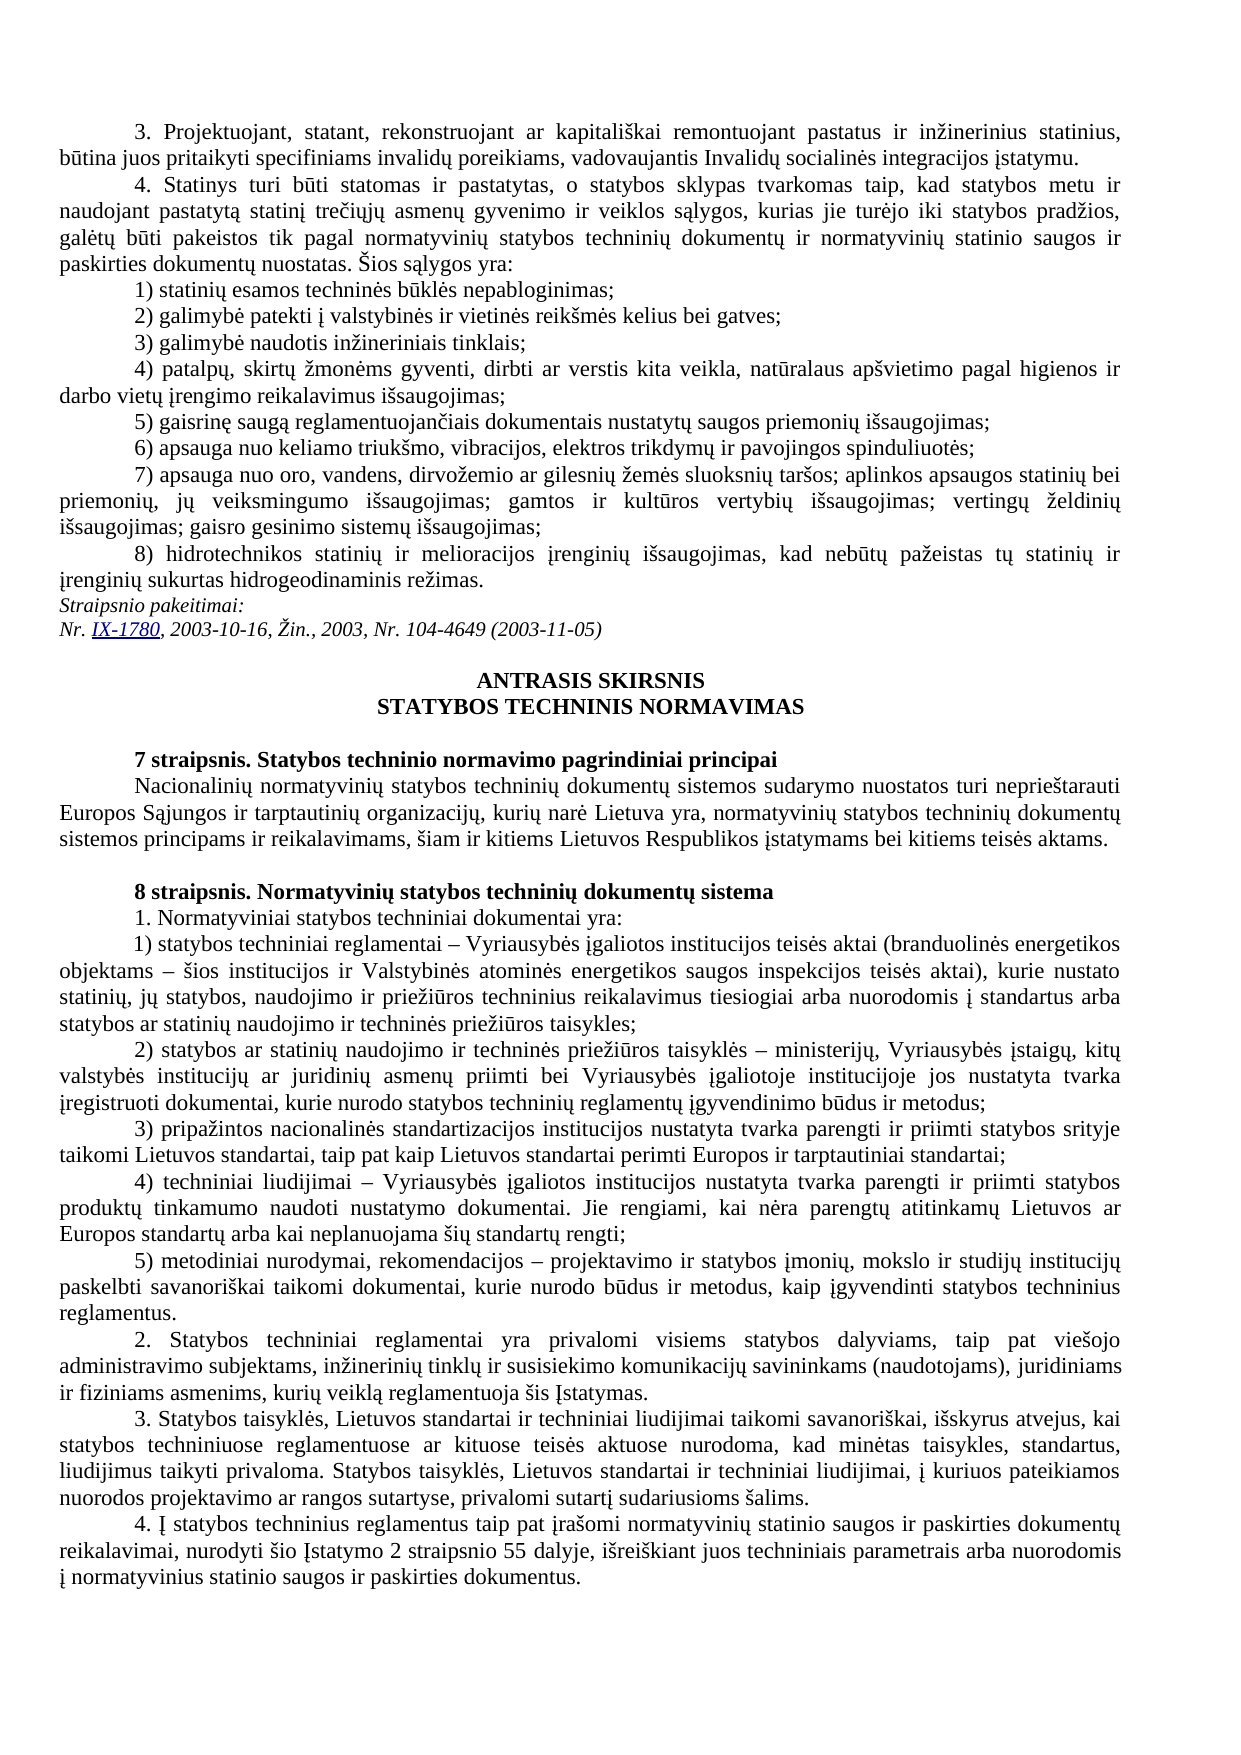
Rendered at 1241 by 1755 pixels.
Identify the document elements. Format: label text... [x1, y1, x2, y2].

text 4. Statinys turi būti statomas ir pastatytas, o statybos sklypas tvarkomas taip, kad statybos metu ir naudojant pastatytą statinį trečiųjų asmenų gyvenimo ir veiklos sąlygos, kurias jie turėjo iki statybos pradžios, galėtų būti pakeistos tik pagal normatyvinių statybos techninių dokumentų ir normatyvinių statinio saugos ir paskirties dokumentų nuostatas. Šios sąlygos yra: [59, 171, 1122, 276]
text Straipsnio pakeitimai: [59, 592, 1122, 617]
subtitle ANTRASIS SKIRSNIS [59, 667, 1122, 693]
text 7 straipsnis. Statybos techninio normavimo pagrindiniai principai [59, 746, 1122, 772]
text 1. Normatyviniai statybos techniniai dokumentai yra: [59, 904, 1122, 931]
text 8) hidrotechnikos statinių ir melioracijos įrenginių išsaugojimas, kad nebūtų pažeistas tų statinių ir įrenginių sukurtas hidrogeodinaminis režimas. [59, 540, 1122, 592]
text Nr. IX-1780, 2003-10-16, Žin., 2003, Nr. 104-4649 (2003-11-05) [59, 617, 1122, 641]
text 3. Statybos taisyklės, Lietuvos standartai ir techniniai liudijimai taikomi savanoriškai, išskyrus atvejus, kai statybos techniniuose reglamentuose ar kituose teisės aktuose nurodoma, kad minėtas taisykles, standartus, liudijimus taikyti privaloma. Statybos taisyklės, Lietuvos standartai ir techniniai liudijimai, į kuriuos pateikiamos nuorodos projektavimo ar rangos sutartyse, privalomi sutartį sudariusioms šalims. [59, 1405, 1122, 1510]
text Nacionalinių normatyvinių statybos techninių dokumentų sistemos sudarymo nuostatos turi neprieštarauti Europos Sąjungos ir tarptautinių organizacijų, kurių narė Lietuva yra, normatyvinių statybos techninių dokumentų sistemos principams ir reikalavimams, šiam ir kitiems Lietuvos Respublikos įstatymams bei kitiems teisės aktams. [59, 772, 1122, 851]
text 3) pripažintos nacionalinės standartizacijos institucijos nustatyta tvarka parengti ir priimti statybos srityje taikomi Lietuvos standartai, taip pat kaip Lietuvos standartai perimti Europos ir tarptautiniai standartai; [59, 1115, 1122, 1168]
text 1) statinių esamos techninės būklės nepabloginimas; [59, 276, 1122, 303]
text STATYBOS TECHNINIS NORMAVIMAS [59, 693, 1122, 720]
text 5) gaisrinę saugą reglamentuojančiais dokumentais nustatytų saugos priemonių išsaugojimas; [59, 408, 1122, 434]
text 8 straipsnis. Normatyvinių statybos techninių dokumentų sistema [59, 878, 1122, 904]
text 1) statybos techniniai reglamentai – Vyriausybės įgaliotos institucijos teisės aktai (branduolinės energetikos objektams – šios institucijos ir Valstybinės atominės energetikos saugos inspekcijos teisės aktai), kurie nustato statinių, jų statybos, naudojimo ir priežiūros techninius reikalavimus tiesiogiai arba nuorodomis į standartus arba statybos ar statinių naudojimo ir techninės priežiūros taisykles; [59, 931, 1122, 1036]
text 4. Į statybos techninius reglamentus taip pat įrašomi normatyvinių statinio saugos ir paskirties dokumentų reikalavimai, nurodyti šio Įstatymo 2 straipsnio 55 dalyje, išreiškiant juos techniniais parametrais arba nuorodomis į normatyvinius statinio saugos ir paskirties dokumentus. [59, 1510, 1122, 1589]
text 2) statybos ar statinių naudojimo ir techninės priežiūros taisyklės – ministerijų, Vyriausybės įstaigų, kitų valstybės institucijų ar juridinių asmenų priimti bei Vyriausybės įgaliotoje institucijoje jos nustatyta tvarka įregistruoti dokumentai, kurie nurodo statybos techninių reglamentų įgyvendinimo būdus ir metodus; [59, 1036, 1122, 1115]
text 2) galimybė patekti į valstybinės ir vietinės reikšmės kelius bei gatves; [59, 303, 1122, 329]
text 6) apsauga nuo keliamo triukšmo, vibracijos, elektros trikdymų ir pavojingos spinduliuotės; [59, 434, 1122, 461]
text 3. Projektuojant, statant, rekonstruojant ar kapitališkai remontuojant pastatus ir inžinerinius statinius, būtina juos pritaikyti specifiniams invalidų poreikiams, vadovaujantis Invalidų socialinės integracijos įstatymu. [59, 118, 1122, 171]
text 7) apsauga nuo oro, vandens, dirvožemio ar gilesnių žemės sluoksnių taršos; aplinkos apsaugos statinių bei priemonių, jų veiksmingumo išsaugojimas; gamtos ir kultūros vertybių išsaugojimas; vertingų želdinių išsaugojimas; gaisro gesinimo sistemų išsaugojimas; [59, 461, 1122, 540]
text 3) galimybė naudotis inžineriniais tinklais; [59, 329, 1122, 355]
text 4) techniniai liudijimai – Vyriausybės įgaliotos institucijos nustatyta tvarka parengti ir priimti statybos produktų tinkamumo naudoti nustatymo dokumentai. Jie rengiami, kai nėra parengtų atitinkamų Lietuvos ar Europos standartų arba kai neplanuojama šių standartų rengti; [59, 1168, 1122, 1247]
text 5) metodiniai nurodymai, rekomendacijos – projektavimo ir statybos įmonių, mokslo ir studijų institucijų paskelbti savanoriškai taikomi dokumentai, kurie nurodo būdus ir metodus, kaip įgyvendinti statybos techninius reglamentus. [59, 1247, 1122, 1326]
text 2. Statybos techniniai reglamentai yra privalomi visiems statybos dalyviams, taip pat viešojo administravimo subjektams, inžinerinių tinklų ir susisiekimo komunikacijų savininkams (naudotojams), juridiniams ir fiziniams asmenims, kurių veiklą reglamentuoja šis Įstatymas. [59, 1326, 1122, 1405]
text 4) patalpų, skirtų žmonėms gyventi, dirbti ar verstis kita veikla, natūralaus apšvietimo pagal higienos ir darbo vietų įrengimo reikalavimus išsaugojimas; [59, 355, 1122, 408]
